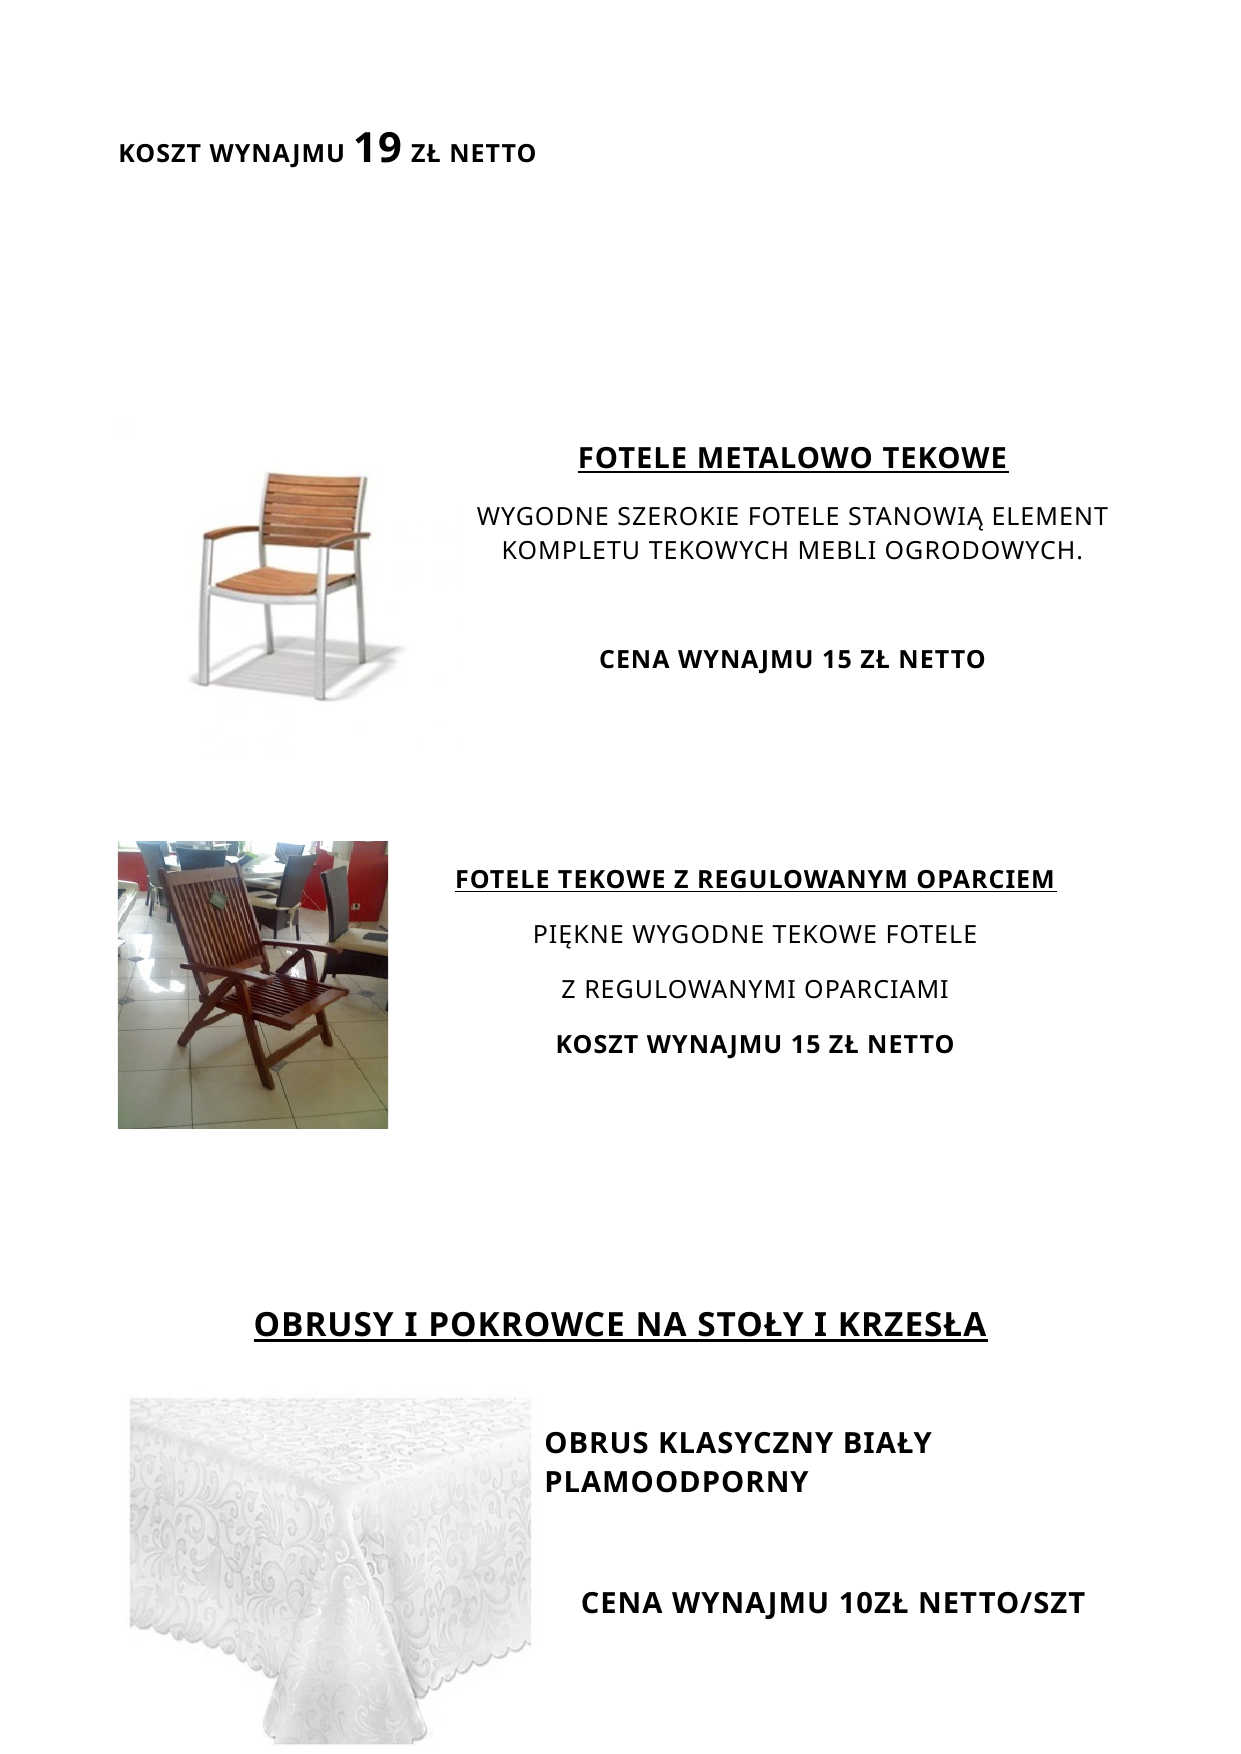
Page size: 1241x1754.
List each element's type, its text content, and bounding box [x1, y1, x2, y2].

text Piękne wygodne tekowe fotele [389, 917, 1122, 951]
text z regulowanymi oparciami [389, 972, 1122, 1006]
text cena wynajmu 10zł netto/szt [544, 1583, 1122, 1622]
text Koszt wynajmu 15 zł netto [389, 1026, 1122, 1061]
text Fotele tekowe z regulowanym oparciem [389, 862, 1122, 896]
text Fotele metalowo tekowe [463, 438, 1122, 477]
text Obrusy i pokrowce na stoły i Krzesła [118, 1301, 1122, 1346]
text wygodne szerokie Fotele stanowią element kompletu tekowych mebli ogrodowych. [463, 498, 1122, 566]
text obrus klasyczny biały plamoodporny [544, 1422, 1122, 1501]
text koszt wynajmu 19 zł netto [118, 118, 1122, 175]
text Cena wynajmu 15 zł netto [463, 642, 1122, 676]
